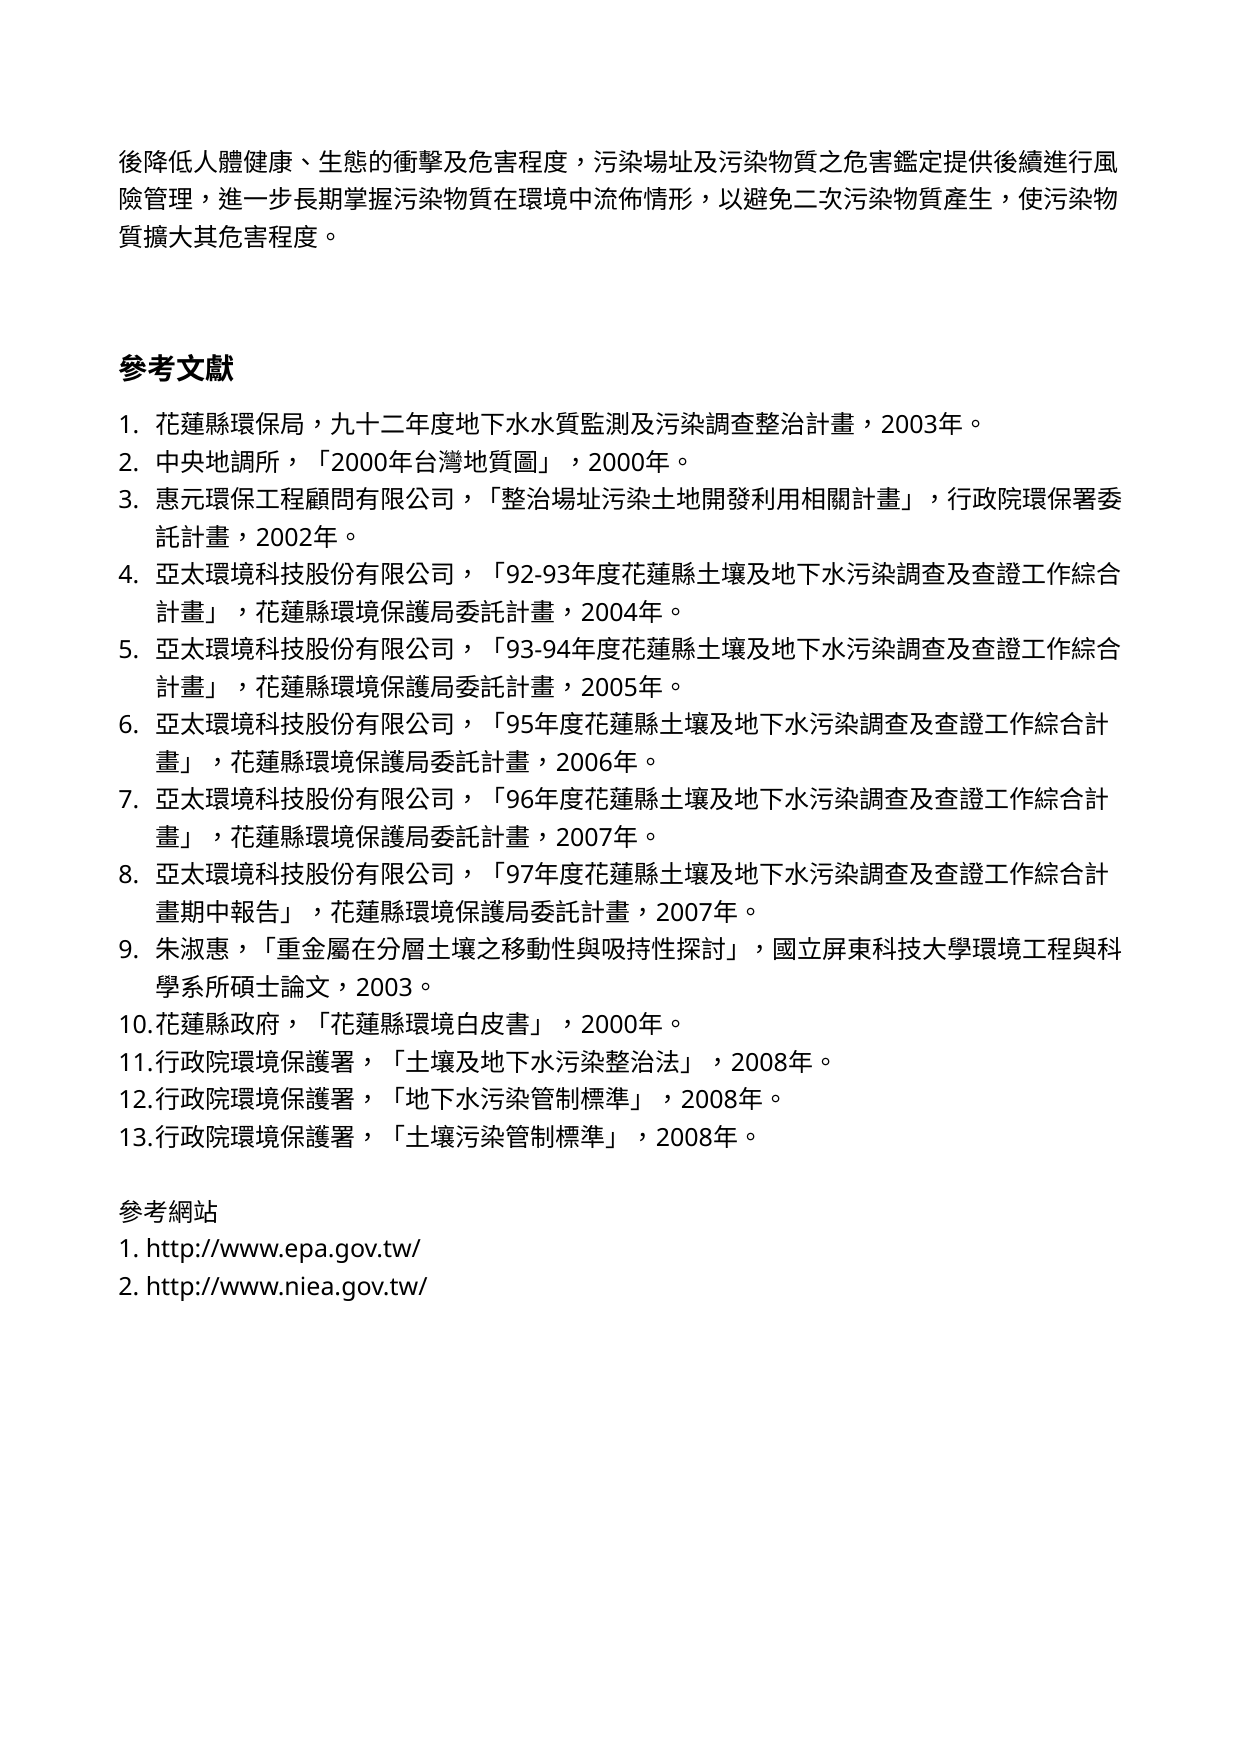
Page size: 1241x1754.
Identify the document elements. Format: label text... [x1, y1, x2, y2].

list 行政院環境保護署，「土壤污染管制標準」，2008年。 [118, 1117, 1122, 1154]
list 亞太環境科技股份有限公司，「97年度花蓮縣土壤及地下水污染調查及查證工作綜合計畫期中報告」，花蓮縣環境保護局委託計畫，2007年。 [118, 854, 1122, 929]
text 1. http://www.epa.gov.tw/ [118, 1229, 1122, 1267]
list 花蓮縣環保局，九十二年度地下水水質監測及污染調查整治計畫，2003年。 [118, 404, 1122, 442]
text 2. http://www.niea.gov.tw/ [118, 1267, 1122, 1304]
list 花蓮縣政府，「花蓮縣環境白皮書」，2000年。 [118, 1004, 1122, 1042]
text 參考文獻 [118, 329, 1122, 404]
list 惠元環保工程顧問有限公司，「整治場址污染土地開發利用相關計畫」，行政院環保署委託計畫，2002年。 [118, 479, 1122, 554]
list 亞太環境科技股份有限公司，「96年度花蓮縣土壤及地下水污染調查及查證工作綜合計畫」，花蓮縣環境保護局委託計畫，2007年。 [118, 779, 1122, 854]
list 行政院環境保護署，「地下水污染管制標準」，2008年。 [118, 1079, 1122, 1117]
list 亞太環境科技股份有限公司，「95年度花蓮縣土壤及地下水污染調查及查證工作綜合計畫」，花蓮縣環境保護局委託計畫，2006年。 [118, 704, 1122, 779]
list 亞太環境科技股份有限公司，「92-93年度花蓮縣土壤及地下水污染調查及查證工作綜合計畫」，花蓮縣環境保護局委託計畫，2004年。 [118, 554, 1122, 629]
list 行政院環境保護署，「土壤及地下水污染整治法」，2008年。 [118, 1042, 1122, 1079]
list 朱淑惠，「重金屬在分層土壤之移動性與吸持性探討」，國立屏東科技大學環境工程與科學系所碩士論文，2003。 [118, 929, 1122, 1004]
text 參考網站 [118, 1192, 1122, 1229]
list 中央地調所，「2000年台灣地質圖」，2000年。 [118, 442, 1122, 479]
list 亞太環境科技股份有限公司，「93-94年度花蓮縣土壤及地下水污染調查及查證工作綜合計畫」，花蓮縣環境保護局委託計畫，2005年。 [118, 629, 1122, 704]
text 後降低人體健康、生態的衝擊及危害程度，污染場址及污染物質之危害鑑定提供後續進行風險管理，進一步長期掌握污染物質在環境中流佈情形，以避免二次污染物質產生，使污染物質擴大其危害程度。 [118, 142, 1122, 254]
